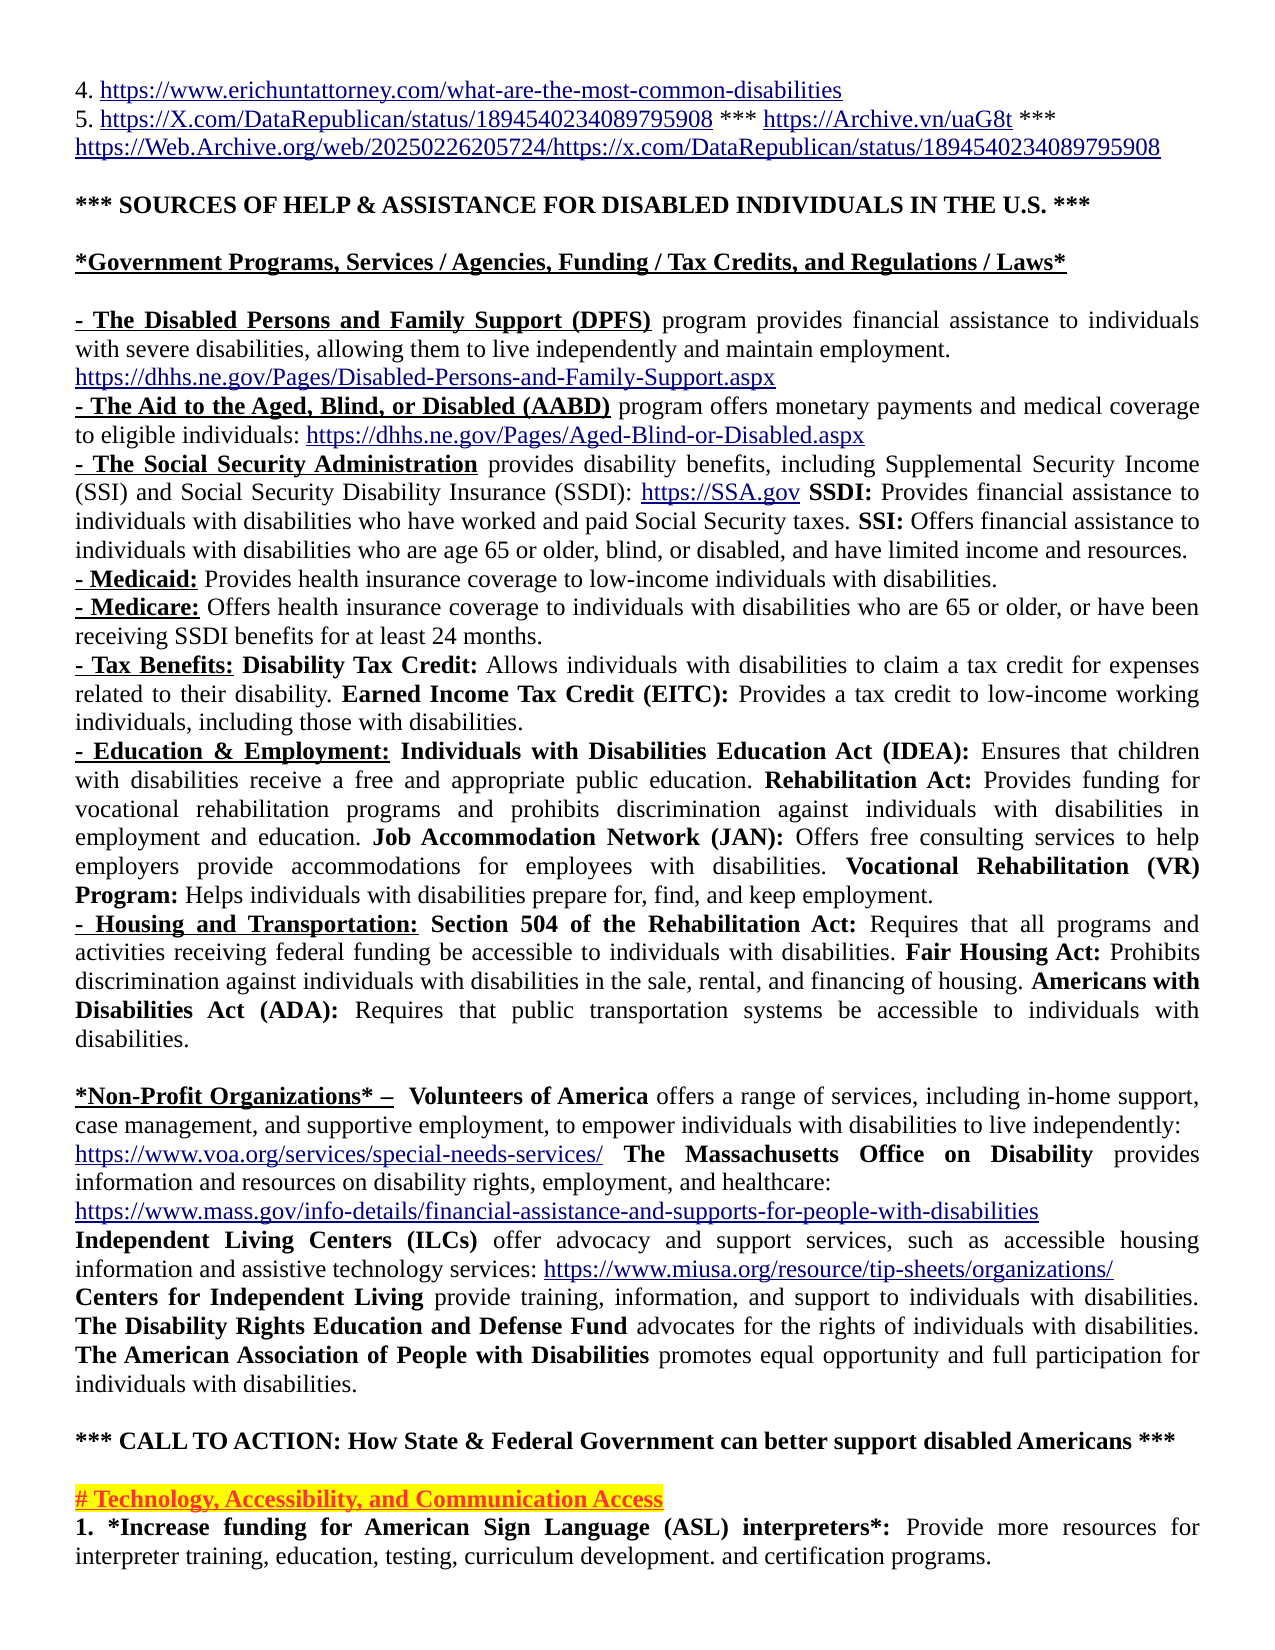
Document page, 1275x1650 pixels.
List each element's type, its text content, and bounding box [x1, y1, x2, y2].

text *** CALL TO ACTION: How State & Federal Government can better support disabled Americans *** [75, 1426, 1200, 1455]
text 5. https://X.com/DataRepublican/status/1894540234089795908 *** https://Archive.vn/uaG8t *** https://Web.Archive.org/web/20250226205724/https://x.com/DataRepublican/status/1894540234089795908 [75, 104, 1200, 161]
text *Government Programs, Services / Agencies, Funding / Tax Credits, and Regulations / Laws* [75, 247, 1200, 276]
text - Medicaid: Provides health insurance coverage to low-income individuals with disabilities. [75, 564, 1200, 592]
text https://dhhs.ne.gov/Pages/Disabled-Persons-and-Family-Support.aspx [75, 362, 1200, 391]
text - Medicare: Offers health insurance coverage to individuals with disabilities who are 65 or older, or have been receiving SSDI benefits for at least 24 months. [75, 592, 1200, 650]
text - Education & Employment: Individuals with Disabilities Education Act (IDEA): Ensures that children with disabilities receive a free and appropriate public education. Rehabilitation Act: Provides funding for vocational rehabilitation programs and prohibits discrimination against individuals with disabilities in employment and education. Job Accommodation Network (JAN): Offers free consulting services to help employers provide accommodations for employees with disabilities. Vocational Rehabilitation (VR) Program: Helps individuals with disabilities prepare for, find, and keep employment. [75, 736, 1200, 909]
text https://www.voa.org/services/special-needs-services/ The Massachusetts Office on Disability provides information and resources on disability rights, employment, and healthcare: [75, 1139, 1200, 1196]
text 4. https://www.erichuntattorney.com/what-are-the-most-common-disabilities [75, 75, 1200, 104]
text - Tax Benefits: Disability Tax Credit: Allows individuals with disabilities to claim a tax credit for expenses related to their disability. Earned Income Tax Credit (EITC): Provides a tax credit to low-income working individuals, including those with disabilities. [75, 650, 1200, 736]
text - The Disabled Persons and Family Support (DPFS) program provides financial assistance to individuals with severe disabilities, allowing them to live independently and maintain employment. [75, 305, 1200, 362]
text https://www.mass.gov/info-details/financial-assistance-and-supports-for-people-with-disabilities [75, 1196, 1200, 1225]
text 1. *Increase funding for American Sign Language (ASL) interpreters*: Provide more resources for interpreter training, education, testing, curriculum development. and certification programs. [75, 1512, 1200, 1570]
text - Housing and Transportation: Section 504 of the Rehabilitation Act: Requires that all programs and activities receiving federal funding be accessible to individuals with disabilities. Fair Housing Act: Prohibits discrimination against individuals with disabilities in the sale, rental, and financing of housing. Americans with Disabilities Act (ADA): Requires that public transportation systems be accessible to individuals with disabilities. [75, 909, 1200, 1052]
text Independent Living Centers (ILCs) offer advocacy and support services, such as accessible housing information and assistive technology services: https://www.miusa.org/resource/tip-sheets/organizations/ [75, 1225, 1200, 1282]
text # Technology, Accessibility, and Communication Access [75, 1484, 1200, 1512]
text - The Social Security Administration provides disability benefits, including Supplemental Security Income (SSI) and Social Security Disability Insurance (SSDI): https://SSA.gov SSDI: Provides financial assistance to individuals with disabilities who have worked and paid Social Security taxes. SSI: Offers financial assistance to individuals with disabilities who are age 65 or older, blind, or disabled, and have limited income and resources. [75, 449, 1200, 564]
text Centers for Independent Living provide training, information, and support to individuals with disabilities. The Disability Rights Education and Defense Fund advocates for the rights of individuals with disabilities. The American Association of People with Disabilities promotes equal opportunity and full participation for individuals with disabilities. [75, 1282, 1200, 1397]
text *** SOURCES OF HELP & ASSISTANCE FOR DISABLED INDIVIDUALS IN THE U.S. *** [75, 190, 1200, 219]
text *Non-Profit Organizations* – Volunteers of America offers a range of services, including in-home support, case management, and supportive employment, to empower individuals with disabilities to live independently: [75, 1081, 1200, 1139]
text - The Aid to the Aged, Blind, or Disabled (AABD) program offers monetary payments and medical coverage to eligible individuals: https://dhhs.ne.gov/Pages/Aged-Blind-or-Disabled.aspx [75, 391, 1200, 449]
